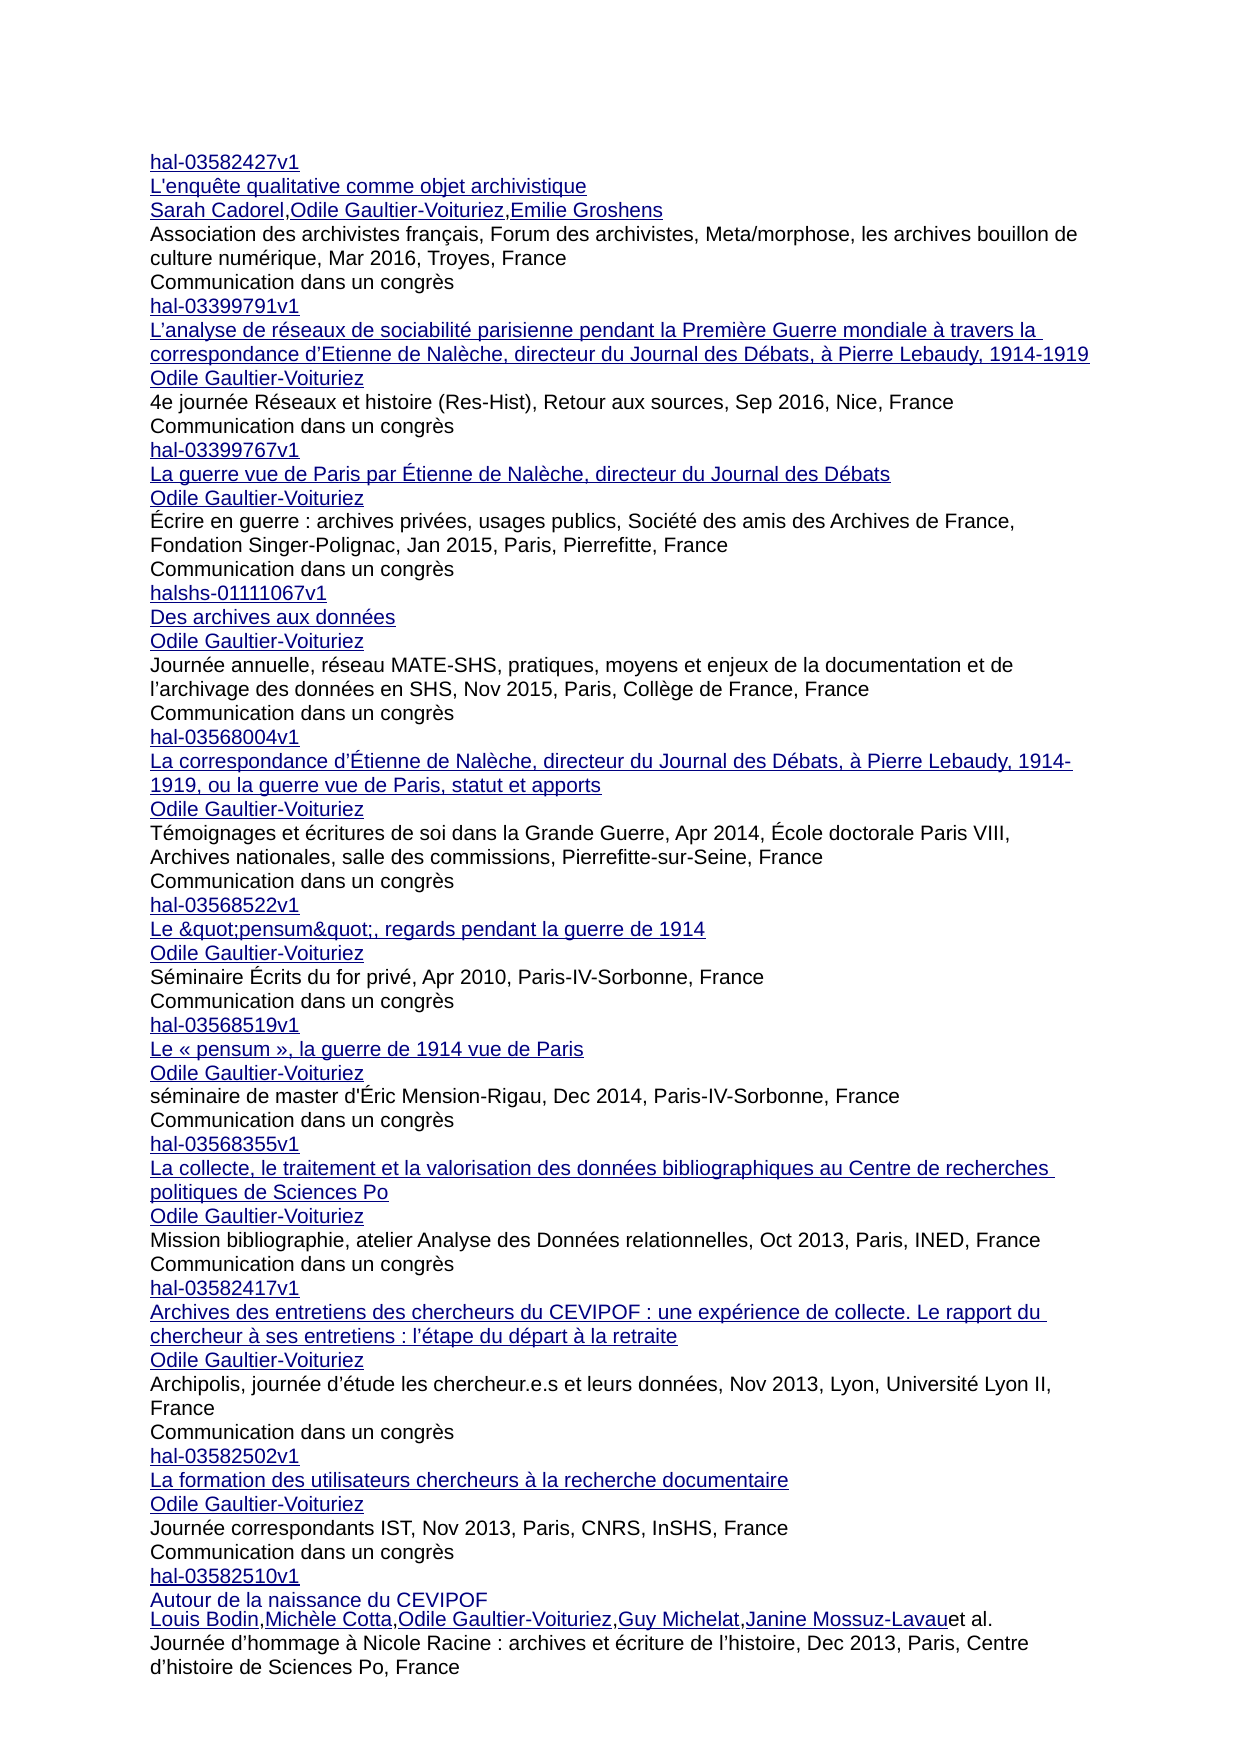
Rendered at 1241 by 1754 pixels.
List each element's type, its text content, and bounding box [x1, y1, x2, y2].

table_cell L'enquête qualitative comme objet archivistique Sarah Cadorel,Odile Gaultier-Voituriez,Emilie Groshens Association des archivistes français, Forum des archivistes, Meta/morphose, les archives bouillon de culture numérique, Mar 2016, Troyes, France Communication dans un congrès hal-03399791v1 [150, 174, 1090, 318]
table_cell hal-03582427v1 [150, 150, 1090, 174]
table_cell La formation des utilisateurs chercheurs à la recherche documentaire Odile Gaultier-Voituriez Journée correspondants IST, Nov 2013, Paris, CNRS, InSHS, France Communication dans un congrès hal-03582510v1 [150, 1468, 1090, 1587]
table_cell La correspondance d’Étienne de Nalèche, directeur du Journal des Débats, à Pierre Lebaudy, 1914-1919, ou la guerre vue de Paris, statut et apports Odile Gaultier-Voituriez Témoignages et écritures de soi dans la Grande Guerre, Apr 2014, École doctorale Paris VIII, Archives nationales, salle des commissions, Pierrefitte-sur-Seine, France Communication dans un congrès hal-03568522v1 [150, 749, 1090, 917]
table_cell Autour de la naissance du CEVIPOF Louis Bodin,Michèle Cotta,Odile Gaultier-Voituriez,Guy Michelat,Janine Mossuz-Lavauet al. Journée d’hommage à Nicole Racine : archives et écriture de l’histoire, Dec 2013, Paris, Centre d’histoire de Sciences Po, France [150, 1588, 1090, 1679]
table_cell Archives des entretiens des chercheurs du CEVIPOF : une expérience de collecte. Le rapport du chercheur à ses entretiens : l’étape du départ à la retraite Odile Gaultier-Voituriez Archipolis, journée d’étude les chercheur.e.s et leurs données, Nov 2013, Lyon, Université Lyon II, France Communication dans un congrès hal-03582502v1 [150, 1300, 1090, 1468]
table_cell Odile Gaultier-Voituriez 4e journée Réseaux et histoire (Res-Hist), Retour aux sources, Sep 2016, Nice, France Communication dans un congrès hal-03399767v1 [150, 364, 1090, 461]
table_cell L’analyse de réseaux de sociabilité parisienne pendant la Première Guerre mondiale à travers la correspondance d’Etienne de Nalèche, directeur du Journal des Débats, à Pierre Lebaudy, 1914-1919 [150, 318, 1090, 363]
table_cell Le « pensum », la guerre de 1914 vue de Paris Odile Gaultier-Voituriez séminaire de master d'Éric Mension-Rigau, Dec 2014, Paris-IV-Sorbonne, France Communication dans un congrès hal-03568355v1 [150, 1036, 1090, 1156]
table_cell Des archives aux données Odile Gaultier-Voituriez Journée annuelle, réseau MATE-SHS, pratiques, moyens et enjeux de la documentation et de l’archivage des données en SHS, Nov 2015, Paris, Collège de France, France Communication dans un congrès hal-03568004v1 [150, 605, 1090, 749]
table_cell Le &quot;pensum&quot;, regards pendant la guerre de 1914 Odile Gaultier-Voituriez Séminaire Écrits du for privé, Apr 2010, Paris-IV-Sorbonne, France Communication dans un congrès hal-03568519v1 [150, 917, 1090, 1036]
table_cell La guerre vue de Paris par Étienne de Nalèche, directeur du Journal des Débats Odile Gaultier-Voituriez Écrire en guerre : archives privées, usages publics, Société des amis des Archives de France, Fondation Singer-Polignac, Jan 2015, Paris, Pierrefitte, France Communication dans un congrès halshs-01111067v1 [150, 461, 1090, 605]
table_cell La collecte, le traitement et la valorisation des données bibliographiques au Centre de recherches politiques de Sciences Po Odile Gaultier-Voituriez Mission bibliographie, atelier Analyse des Données relationnelles, Oct 2013, Paris, INED, France Communication dans un congrès hal-03582417v1 [150, 1156, 1090, 1300]
